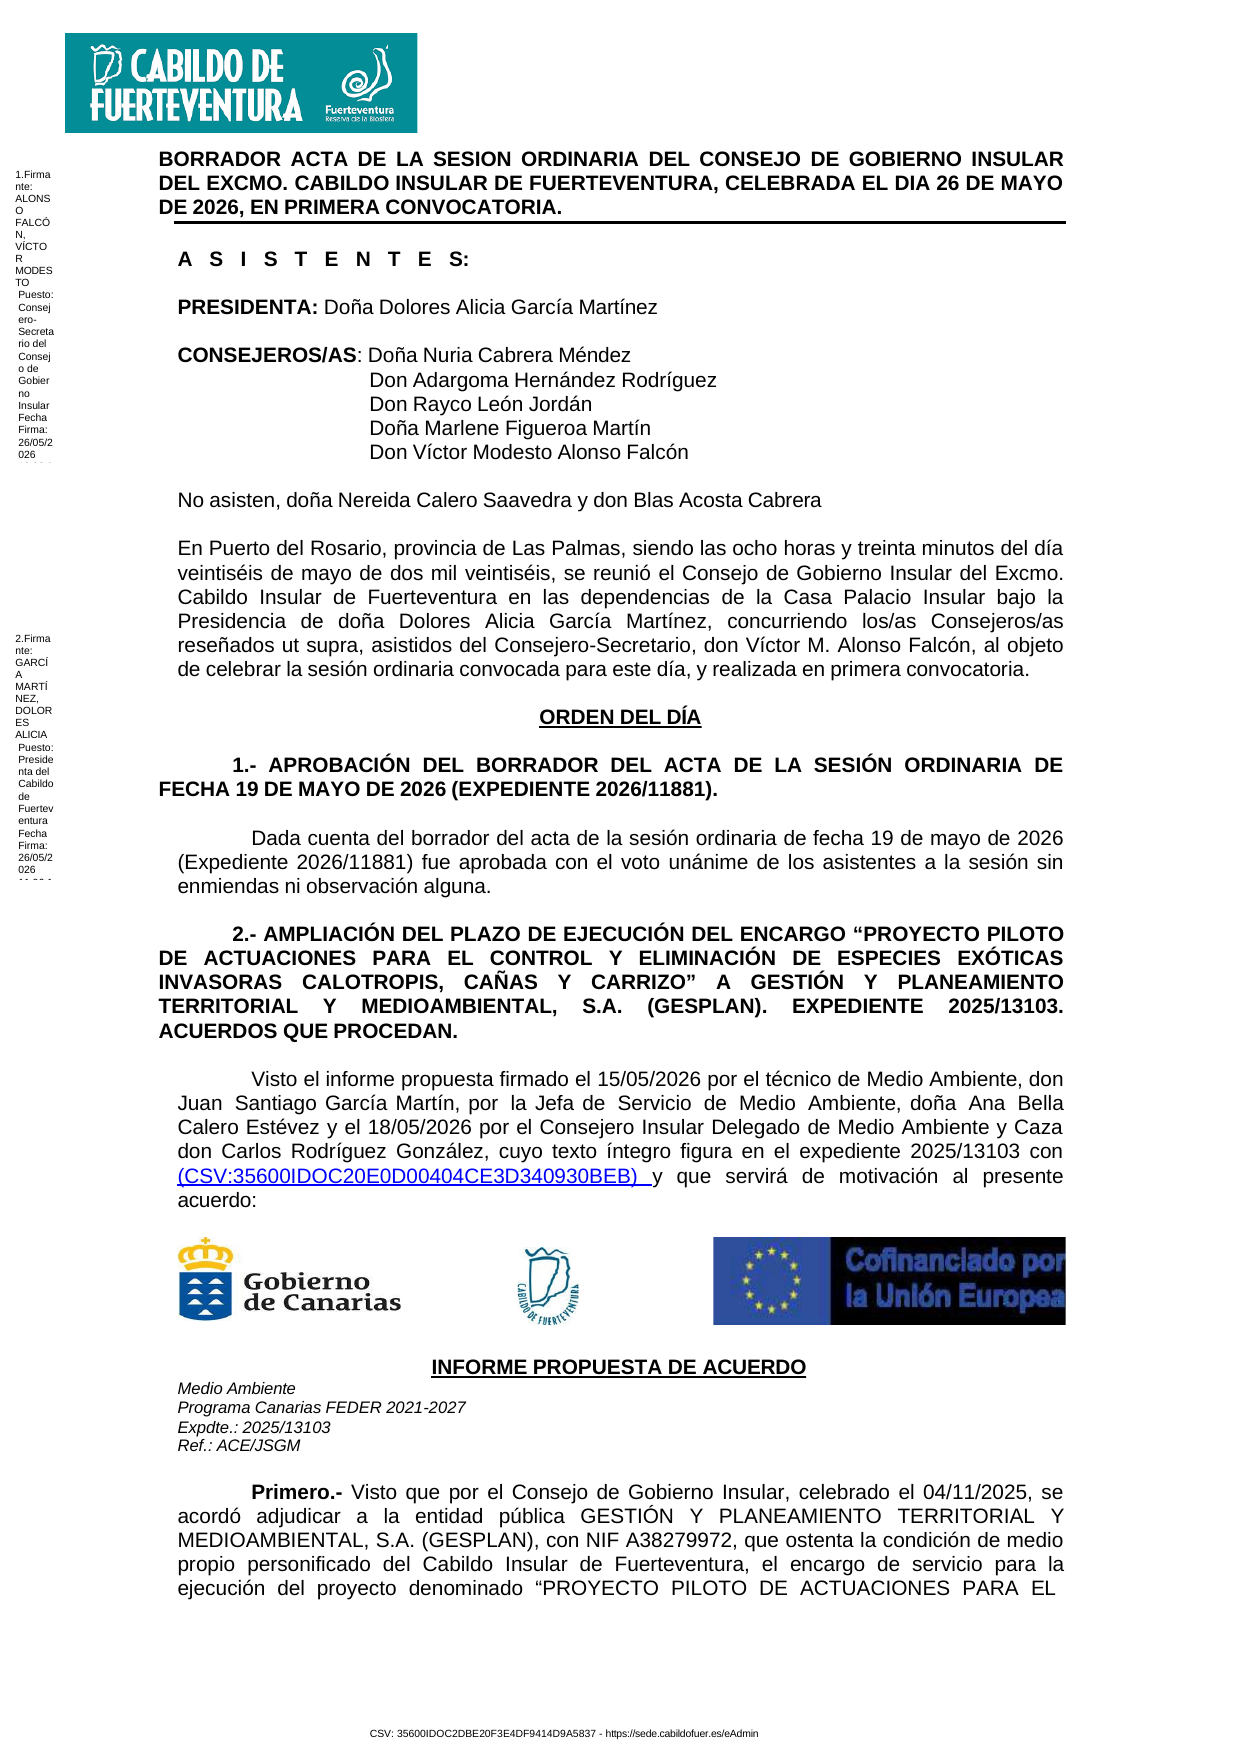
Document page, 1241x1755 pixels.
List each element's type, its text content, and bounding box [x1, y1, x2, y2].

text Medio Ambiente [177, 1379, 405, 1398]
text A S I S T E N T E S: [177, 247, 1078, 271]
text INFORME PROPUESTA DE ACUERDO [431, 1355, 1078, 1379]
text Visto el informe propuesta firmado el 15/05/2026 por el técnico de Medio Ambiente, don Juan Santiago García Martín, por la Jefa de Servicio de Medio Ambiente, doña Ana Bella Calero Estévez y el 18/05/2026 por el Consejero Insular Delegado de Medio Ambiente y Caza don Carlos Rodríguez González, cuyo texto íntegro figura en el expediente 2025/13103 con (CSV:35600IDOC20E0D00404CE3D340930BEB) y que servirá de motivación al presente acuerdo: [177, 1067, 1064, 1212]
text No asisten, doña Nereida Calero Saavedra y don Blas Acosta Cabrera [177, 488, 1078, 512]
text Ref.: ACE/JSGM [177, 1437, 1078, 1456]
text Programa Canarias FEDER 2021-2027 Expdte.: 2025/13103 [177, 1398, 523, 1437]
subtitle 2.- AMPLIACIÓN DEL PLAZO DE EJECUCIÓN DEL ENCARGO “PROYECTO PILOTO DE ACTUACIONES PARA EL CONTROL Y ELIMINACIÓN DE ESPECIES EXÓTICAS INVASORAS CALOTROPIS, CAÑAS Y CARRIZO” A GESTIÓN Y PLANEAMIENTO TERRITORIAL Y MEDIOAMBIENTAL, S.A. (GESPLAN). EXPEDIENTE 2025/13103. ACUERDOS QUE PROCEDAN. [158, 922, 1064, 1043]
text 1.Firmante: ALONSO FALCÓN, VÍCTOR MODESTO [15, 169, 54, 288]
text Don Adargoma Hernández Rodríguez Don Rayco León Jordán [369, 368, 752, 416]
text En Puerto del Rosario, provincia de Las Palmas, siendo las ocho horas y treinta minutos del día veintiséis de mayo de dos mil veintiséis, se reunió el Consejo de Gobierno Insular del Excmo. Cabildo Insular de Fuerteventura en las dependencias de la Casa Palacio Insular bajo la Presidencia de doña Dolores Alicia García Martínez, concurriendo los/as Consejeros/as reseñados ut supra, asistidos del Consejero-Secretario, don Víctor M. Alonso Falcón, al objeto de celebrar la sesión ordinaria convocada para este día, y realizada en primera convocatoria. [177, 536, 1064, 681]
text ORDEN DEL DÍA [177, 705, 1064, 729]
subtitle 1.- APROBACIÓN DEL BORRADOR DEL ACTA DE LA SESIÓN ORDINARIA DE FECHA 19 DE MAYO DE 2026 (EXPEDIENTE 2026/11881). [158, 753, 1064, 801]
text [13, 167, 54, 463]
subtitle BORRADOR ACTA DE LA SESION ORDINARIA DEL CONSEJO DE GOBIERNO INSULAR DEL EXCMO. CABILDO INSULAR DE FUERTEVENTURA, CELEBRADA EL DIA 26 DE MAYO DE 2026, EN PRIMERA CONVOCATORIA. [158, 146, 1064, 219]
text Doña Marlene Figueroa Martín Don Víctor Modesto Alonso Falcón [369, 416, 691, 464]
text 2.Firmante: GARCÍA MARTÍNEZ, DOLORES ALICIA [15, 633, 54, 741]
text CONSEJEROS/AS: Doña Nuria Cabrera Méndez [177, 343, 1078, 367]
text [13, 631, 54, 879]
text Puesto: Presidenta del Cabildo de Fuerteventura Fecha Firma: 26/05/2026 11:06:13 [18, 741, 54, 879]
text PRESIDENTA: Doña Dolores Alicia García Martínez [177, 295, 1078, 319]
text Puesto: Consejero-Secretario del Consejo de Gobierno Insular Fecha Firma: 26/05/2026 10:28:08 [18, 289, 54, 463]
text Primero.- Visto que por el Consejo de Gobierno Insular, celebrado el 04/11/2025, se acordó adjudicar a la entidad pública GESTIÓN Y PLANEAMIENTO TERRITORIAL Y MEDIOAMBIENTAL, S.A. (GESPLAN), con NIF A38279972, que ostenta la condición de medio propio personificado del Cabildo Insular de Fuerteventura, el encargo de servicio para la ejecución del proyecto denominado “PROYECTO PILOTO DE ACTUACIONES PARA EL [177, 1479, 1064, 1600]
text Dada cuenta del borrador del acta de la sesión ordinaria de fecha 19 de mayo de 2026 (Expediente 2026/11881) fue aprobada con el voto unánime de los asistentes a la sesión sin enmiendas ni observación alguna. [177, 826, 1064, 898]
